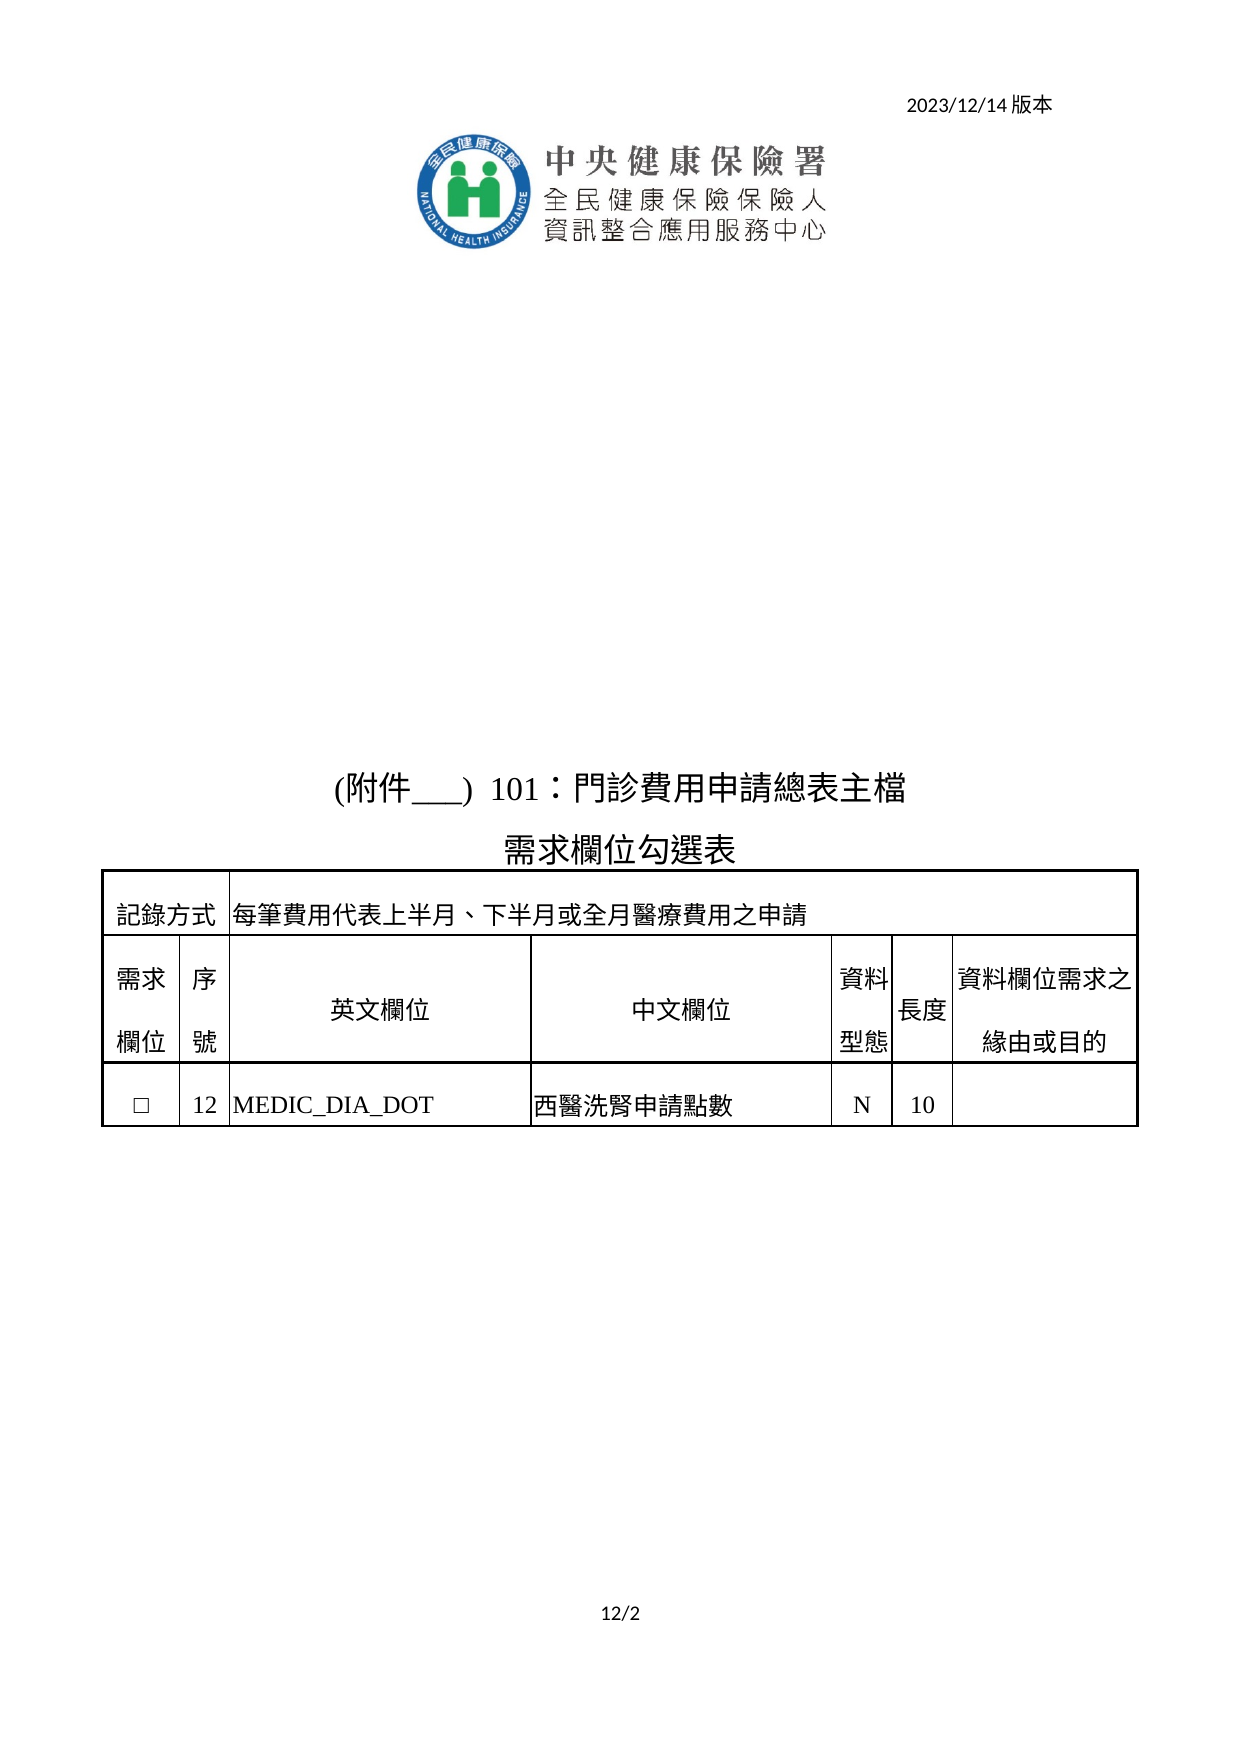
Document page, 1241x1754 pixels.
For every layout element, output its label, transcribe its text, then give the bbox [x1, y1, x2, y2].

table_cell 需求欄位 [104, 936, 179, 1061]
table_cell 序 號 [180, 936, 229, 1061]
table_cell 長度 [893, 936, 952, 1061]
table_cell 每筆費用代表上半月、下半月或全月醫療費用之申請 [230, 872, 1136, 934]
table_cell 記錄方式 [104, 872, 229, 934]
table_cell N [832, 1064, 891, 1125]
table_cell MEDIC_DIA_DOT [230, 1064, 530, 1125]
table_cell 10 [893, 1064, 952, 1125]
table_header (附件___) 101：門診費用申請總表主檔 需求欄位勾選表 [103, 744, 1138, 869]
table_cell 英文欄位 [230, 936, 530, 1061]
table_cell 西醫洗腎申請點數 [532, 1064, 831, 1125]
table_cell 資料欄位需求之 緣由或目的 [953, 936, 1136, 1061]
table_cell 12 [180, 1064, 229, 1125]
table_cell [953, 1064, 1136, 1125]
table_cell 中文欄位 [532, 936, 831, 1061]
table_cell □ [104, 1064, 179, 1125]
table_cell 資料型態 [832, 936, 891, 1061]
